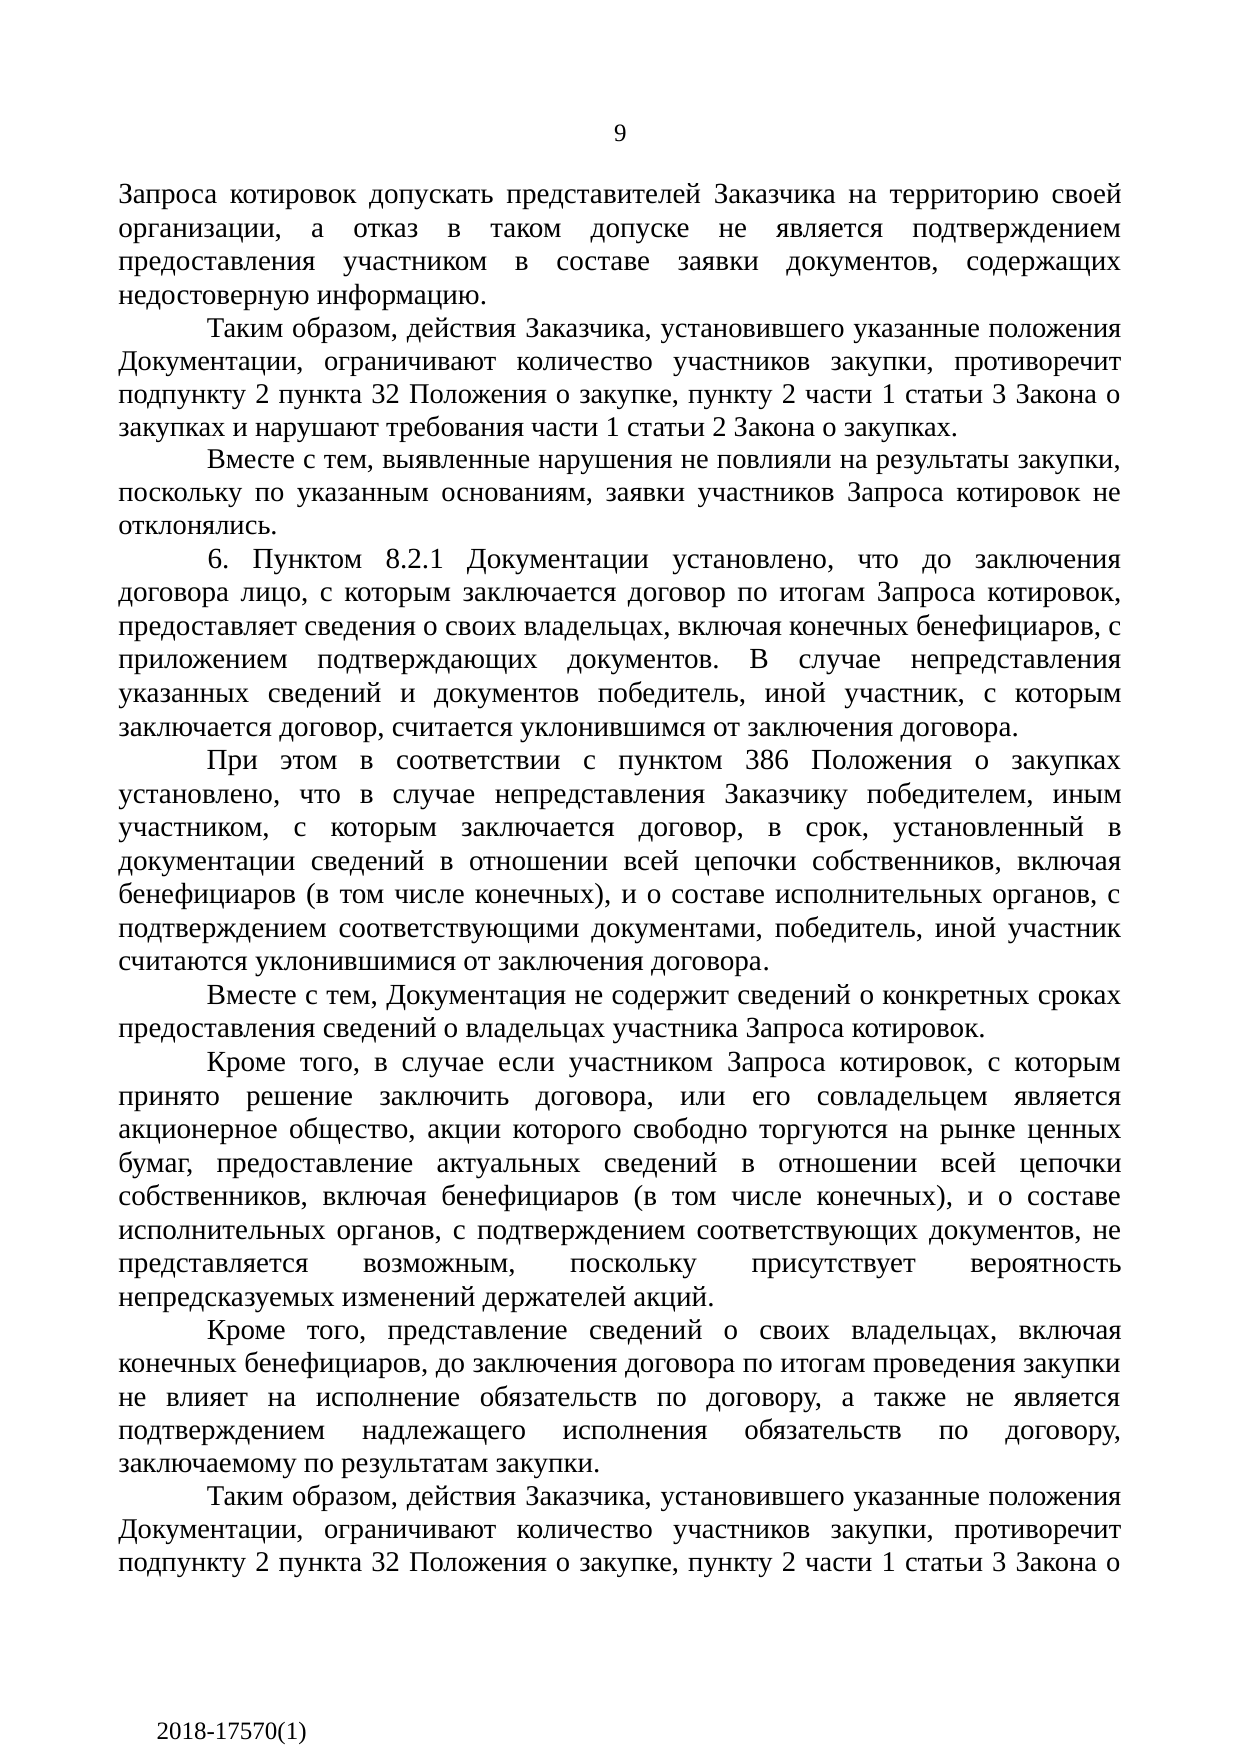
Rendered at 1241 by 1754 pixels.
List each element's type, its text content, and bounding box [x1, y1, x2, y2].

text При этом в соответствии с пунктом 386 Положения о закупках установлено, что в случае непредставления Заказчику победителем, иным участником, с которым заключается договор, в срок, установленный в документации сведений в отношении всей цепочки собственников, включая бенефициаров (в том числе конечных), и о составе исполнительных органов, с подтверждением соответствующими документами, победитель, иной участник считаются уклонившимися от заключения договора. [118, 742, 1122, 977]
text Кроме того, представление сведений о своих владельцах, включая конечных бенефициаров, до заключения договора по итогам проведения закупки не влияет на исполнение обязательств по договору, а также не является подтверждением надлежащего исполнения обязательств по договору, заключаемому по результатам закупки. [118, 1312, 1122, 1479]
text Кроме того, в случае если участником Запроса котировок, с которым принято решение заключить договора, или его совладельцем является акционерное общество, акции которого свободно торгуются на рынке ценных бумаг, предоставление актуальных сведений в отношении всей цепочки собственников, включая бенефициаров (в том числе конечных), и о составе исполнительных органов, с подтверждением соответствующих документов, не представляется возможным, поскольку присутствует вероятность непредсказуемых изменений держателей акций. [118, 1044, 1122, 1312]
text Таким образом, действия Заказчика, установившего указанные положения Документации, ограничивают количество участников закупки, противоречит подпункту 2 пункта 32 Положения о закупке, пункту 2 части 1 статьи 3 Закона о закупках и нарушают требования части 1 статьи 2 Закона о закупках. [118, 311, 1122, 442]
text 6. Пунктом 8.2.1 Документации установлено, что до заключения договора лицо, с которым заключается договор по итогам Запроса котировок, предоставляет сведения о своих владельцах, включая конечных бенефициаров, с приложением подтверждающих документов. В случае непредставления указанных сведений и документов победитель, иной участник, с которым заключается договор, считается уклонившимся от заключения договора. [118, 541, 1122, 742]
text Запроса котировок допускать представителей Заказчика на территорию своей организации, а отказ в таком допуске не является подтверждением предоставления участником в составе заявки документов, содержащих недостоверную информацию. [118, 176, 1122, 311]
text Вместе с тем, Документация не содержит сведений о конкретных сроках предоставления сведений о владельцах участника Запроса котировок. [118, 977, 1122, 1044]
text Вместе с тем, выявленные нарушения не повлияли на результаты закупки, поскольку по указанным основаниям, заявки участников Запроса котировок не отклонялись. [118, 442, 1122, 541]
text Таким образом, действия Заказчика, установившего указанные положения Документации, ограничивают количество участников закупки, противоречит подпункту 2 пункта 32 Положения о закупке, пункту 2 части 1 статьи 3 Закона о [118, 1479, 1122, 1578]
